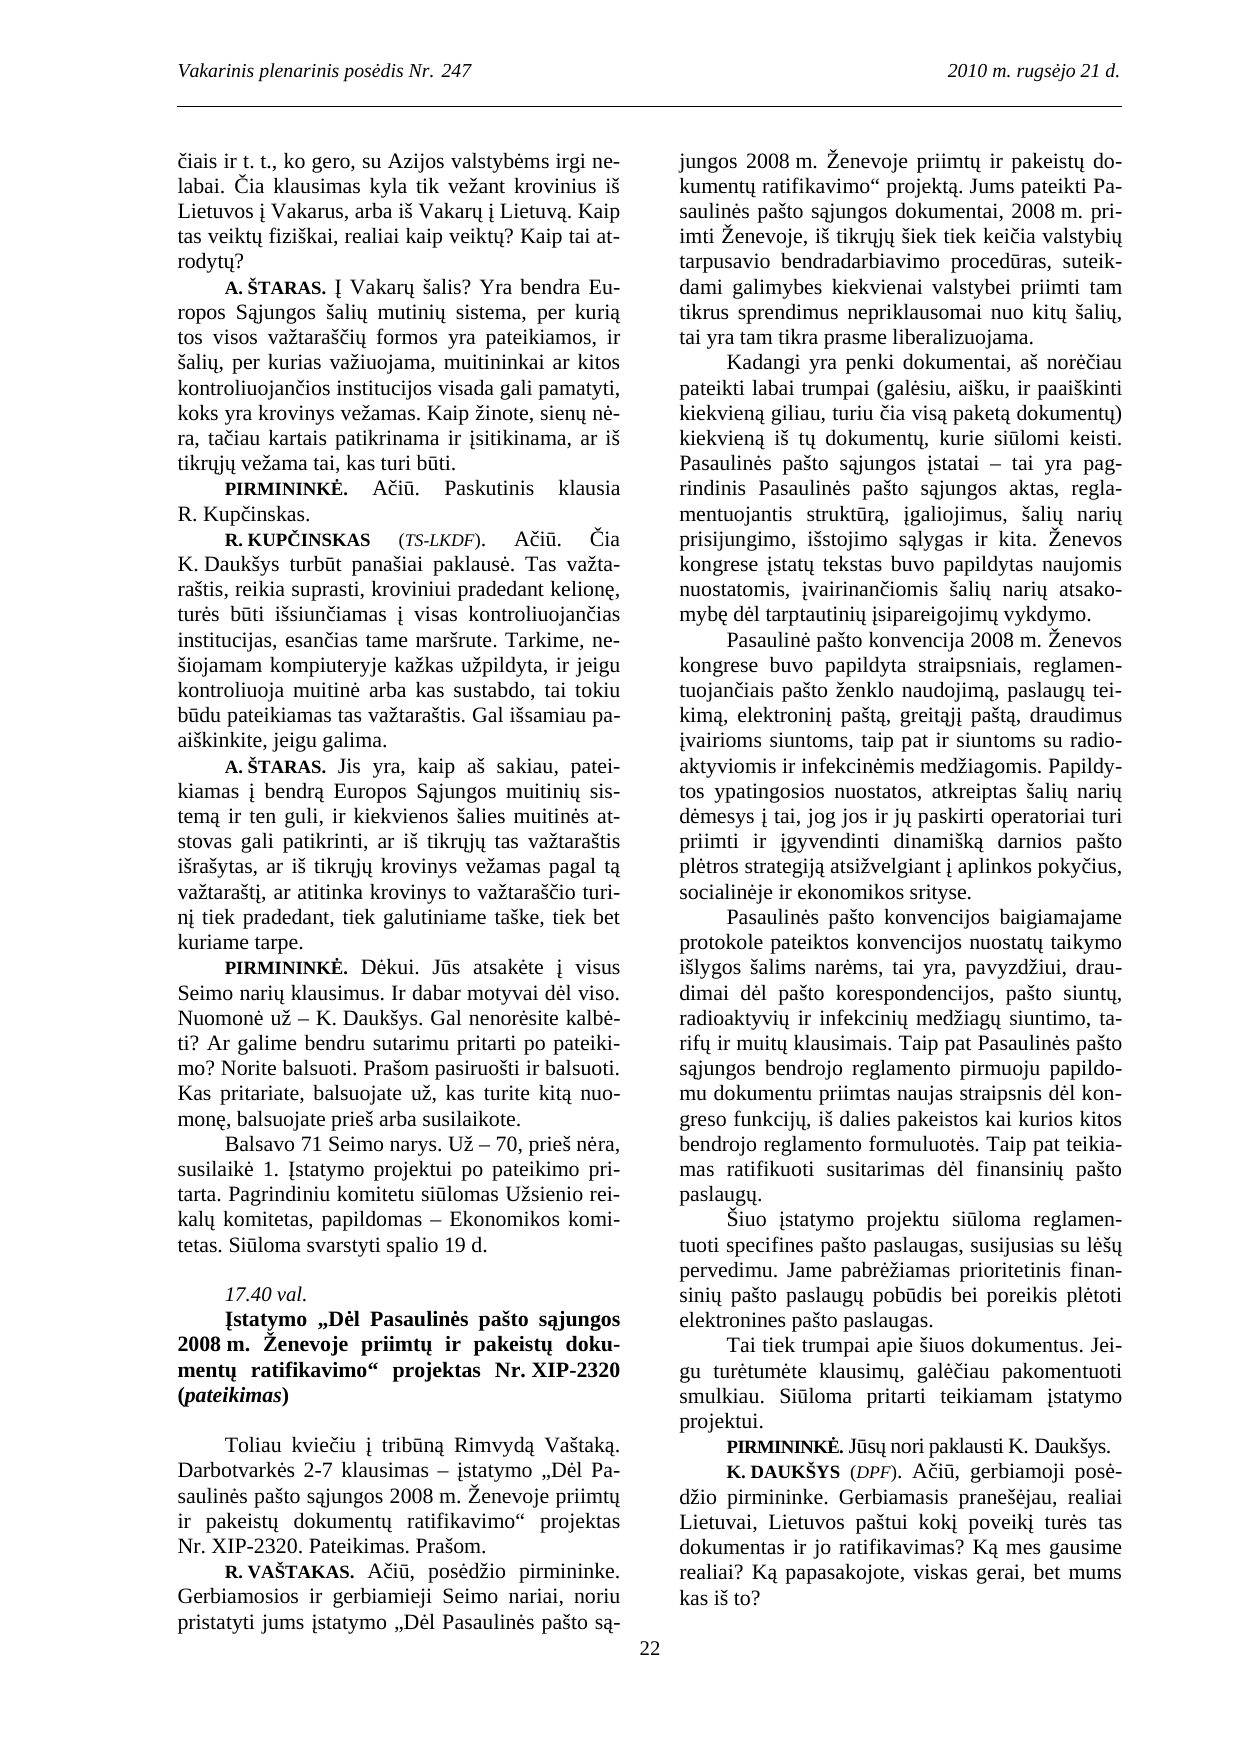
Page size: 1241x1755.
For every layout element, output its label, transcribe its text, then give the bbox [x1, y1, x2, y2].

text Pa­sau­li­nės paš­to kon­ven­ci­jos bai­gia­ma­ja­me pro­to­ko­le pa­teik­tos kon­ven­ci­jos nuo­sta­tų tai­ky­mo iš­ly­gos ša­lims na­rėms, tai yra, pa­vyz­džiui, drau­dimai dėl paš­to ko­res­pon­den­ci­jos, paš­to siun­tų, ra­dio­ak­ty­vių ir in­fek­ci­nių me­džia­gų siun­ti­mo, ta­ri­fų ir mui­tų klau­si­mais. Taip pat Pa­sau­li­nės paš­to są­jun­gos ben­dro­jo reg­la­men­to pir­muo­ju pa­pil­do­mu do­ku­men­tu pri­im­tas nau­jas straips­nis dėl kon­gre­so funk­ci­jų, iš da­lies pa­keis­tos kai ku­rios ki­tos ben­dro­jo reg­la­men­to for­mu­luo­tės. Taip pat tei­kia­mas ra­ti­fi­kuo­ti su­si­ta­ri­mas dėl fi­nan­si­nių paš­to paslau­gų. [679, 904, 1122, 1206]
text 17.40 val. [224, 1282, 620, 1306]
text PIRMININKĖ. Jū­sų no­ri pa­klaus­ti K. Dauk­šys. [679, 1433, 1122, 1458]
text A. ŠTARAS. Į Va­ka­rų ša­lis? Yra ben­dra Eu­ro­pos Są­jun­gos ša­lių mu­ti­nių sis­te­ma, per ku­rią tos vi­sos važ­ta­raš­čių for­mos yra pa­tei­kia­mos, ir ša­lių, per ku­rias va­žiuo­ja­ma, mui­ti­nin­kai ar ki­tos kon­tro­liuo­jan­čios ins­ti­tu­ci­jos vi­sa­da ga­li pa­ma­ty­ti, koks yra kro­vi­nys ve­ža­mas. Kaip ži­no­te, sie­nų nė­ra, ta­čiau kar­tais pa­tik­ri­na­ma ir įsi­ti­ki­na­ma, ar iš tik­rų­jų ve­ža­ma tai, kas tu­ri bū­ti. [177, 274, 620, 475]
text R. VAŠTAKAS. Ačiū, po­sė­džio pir­mi­nin­ke. Ger­bia­mo­sios ir ger­bia­mie­ji Sei­mo na­riai, no­riu pri­sta­ty­ti jums įsta­ty­mo „Dėl Pa­sau­li­nės paš­to są­ [177, 1558, 620, 1634]
text jun­gos 2008 m. Že­ne­vo­je pri­im­tų ir pa­keis­tų do­ku­men­tų ra­ti­fi­ka­vi­mo“ pro­jek­tą. Jums pa­teik­ti Pa­sau­li­nės paš­to są­jun­gos do­ku­men­tai, 2008 m. pri­im­ti Že­ne­vo­je, iš tik­rų­jų šiek tiek kei­čia vals­ty­bių tar­pu­sa­vio ben­dra­dar­bia­vi­mo pro­ce­dū­ras, su­teik­da­mi ga­li­my­bes kiek­vie­nai vals­ty­bei pri­im­ti tam tik­rus spren­di­mus ne­pri­klau­so­mai nuo ki­tų ša­lių, tai yra tam tik­ra pras­me li­be­ra­li­zuo­ja­ma. [679, 148, 1122, 349]
text PIRMININKĖ. Ačiū. Pas­ku­ti­nis klau­sia R. Ku­p­čins­kas. [177, 475, 620, 526]
text Šiuo įsta­ty­mo pro­jek­tu siū­lo­ma reg­la­men­tuoti spe­ci­fi­nes paš­to pa­slau­gas, su­si­ju­sias su lė­šų per­ve­di­mu. Ja­me pa­brė­žia­mas pri­ori­te­ti­nis fi­nan­si­nių paš­to pa­slau­gų po­bū­dis bei po­rei­kis plė­to­ti elek­tro­ni­nes paš­to pa­slau­gas. [679, 1206, 1122, 1332]
text Ka­dan­gi yra pen­ki do­ku­men­tai, aš no­rė­čiau pa­teik­ti la­bai trum­pai (ga­lė­siu, aiš­ku, ir pa­aiš­kin­ti kiek­vie­ną gi­liau, tu­riu čia vi­są pa­ke­tą do­ku­men­tų) kiek­vie­ną iš tų do­ku­men­tų, ku­rie siū­lo­mi keis­ti. Pa­sau­li­nės paš­to są­jun­gos įsta­tai – tai yra pa­g­rindi­nis Pa­sau­li­nės paš­to są­jun­gos ak­tas, reg­la­men­tuo­jan­tis struk­tū­rą, įga­lio­ji­mus, ša­lių na­rių pri­si­jun­gi­mo, iš­sto­ji­mo są­ly­gas ir ki­ta. Že­ne­vos kon­gre­se įsta­tų teks­tas bu­vo pa­pil­dy­tas nau­jo­mis nuo­sta­to­mis, įvai­ri­nan­čio­mis ša­lių na­rių at­sa­ko­my­bę dėl tarp­tau­ti­nių įsi­pa­rei­go­ji­mų vyk­dy­mo. [679, 349, 1122, 627]
text čiais ir t. t., ko ge­ro, su Azi­jos vals­ty­bėms ir­gi ne­la­bai. Čia klau­si­mas ky­la tik ve­žant kro­vi­nius iš Lie­tu­vos į Va­ka­rus, ar­ba iš Va­ka­rų į Lie­tu­vą. Kaip tas veik­tų fi­ziš­kai, re­a­liai kaip veik­tų? Kaip tai at­ro­dy­tų? [177, 148, 620, 274]
text Įsta­ty­mo „Dėl Pa­sau­li­nės paš­to są­jun­gos 2008 m. Že­ne­vo­je pri­im­tų ir pa­keis­tų do­ku­men­tų ra­ti­fi­ka­vi­mo“ pro­jek­tas Nr. XIP-2320 (pa­tei­ki­mas) [177, 1306, 620, 1407]
text R. KUPČINSKAS (TS-LKDF). Ačiū. Čia K. Dauk­šys tur­būt pa­na­šiai pa­klau­sė. Tas važ­ta­raš­tis, rei­kia su­pras­ti, kro­vi­niui pra­de­dant ke­lio­nę, tu­rės bū­ti iš­siun­čia­mas į vi­sas kon­tro­liuo­jan­čias ins­ti­tu­ci­jas, esan­čias ta­me marš­ru­te. Tar­ki­me, ne­šio­ja­mam kom­piu­te­ry­je kaž­kas už­pil­dy­ta, ir jei­gu kon­tro­liuo­ja mui­ti­nė ar­ba kas su­stab­do, tai to­kiu bū­du pa­tei­kia­mas tas važ­ta­raš­tis. Gal iš­sa­miau pa­aiš­kin­ki­te, jei­gu ga­li­ma. [177, 526, 620, 753]
text Bal­sa­vo 71 Sei­mo na­rys. Už – 70, prieš nė­ra, su­si­lai­kė 1. Įsta­ty­mo pro­jek­tui po pa­tei­ki­mo pri­tar­ta. Pa­grin­di­niu ko­mi­te­tu siū­lo­mas Už­sie­nio rei­ka­lų ko­mi­te­tas, pa­pil­do­mas – Eko­no­mi­kos ko­mi­te­tas. Siū­lo­ma svars­ty­ti spa­lio 19 d. [177, 1131, 620, 1257]
text K. DAUKŠYS (DPF). Ačiū, ger­bia­mo­ji po­sė­džio pir­mi­nin­ke. Ger­bia­ma­sis pra­ne­šė­jau, re­a­liai Lie­tu­vai, Lie­tu­vos paš­tui ko­kį po­vei­kį tu­rės tas do­ku­men­tas ir jo ra­ti­fi­ka­vi­mas? Ką mes gau­si­me re­a­liai? Ką pa­pa­sa­ko­jo­te, vis­kas ge­rai, bet mums kas iš to? [679, 1458, 1122, 1610]
text Tai tiek trum­pai apie šiuos do­ku­men­tus. Jei­gu tu­rė­tu­mė­te klau­si­mų, ga­lė­čiau pa­ko­men­tuo­ti smul­kiau. Siū­lo­ma pri­tar­ti tei­kia­mam įsta­ty­mo pro­jek­tui. [679, 1332, 1122, 1433]
text A. ŠTARAS. Jis yra, kaip aš sa­kiau, pa­tei­kiamas į ben­drą Eu­ro­pos Są­jun­gos mui­ti­nių sis­temą ir ten gu­li, ir kiek­vie­nos ša­lies mui­ti­nės at­sto­vas ga­li pa­tik­rin­ti, ar iš tik­rų­jų tas važ­ta­raš­tis iš­ra­šy­tas, ar iš tik­rų­jų kro­vi­nys ve­ža­mas pa­gal tą važ­ta­raš­tį, ar ati­tin­ka kro­vi­nys to važ­ta­raš­čio tu­ri­nį tiek pra­de­dant, tiek ga­lu­ti­nia­me taš­ke, tiek bet ku­ria­me tar­pe. [177, 753, 620, 954]
text To­liau kvie­čiu į tri­bū­ną Rim­vy­dą Vaš­ta­ką. Dar­bo­tvarkės 2-7 klau­si­mas – įsta­ty­mo „Dėl Pa­sau­li­nės paš­to są­jun­gos 2008 m. Že­ne­vo­je pri­im­tų ir pa­keis­tų do­ku­men­tų ra­ti­fi­ka­vi­mo“ pro­jek­tas Nr. XIP-2320. Pa­tei­ki­mas. Pra­šom. [177, 1432, 620, 1558]
text Pa­sau­li­nė paš­to kon­ven­ci­ja 2008 m. Že­ne­vos kon­gre­se bu­vo pa­pil­dy­ta straips­niais, reg­la­men­tuo­jan­čiais paš­to žen­klo nau­do­ji­mą, pa­slau­gų tei­ki­mą, elek­tro­ni­nį paš­tą, grei­tą­jį paš­tą, drau­di­mus įvai­rioms siun­toms, taip pat ir siun­toms su ra­dio­ak­ty­vio­mis ir in­fek­ci­nė­mis me­džia­go­mis. Pa­pil­dy­tos ypa­tin­go­sios nuo­sta­tos, at­kreip­tas ša­lių na­rių dė­me­sys į tai, jog jos ir jų pa­skir­ti ope­ra­to­riai tu­ri pri­im­ti ir įgy­ven­din­ti di­na­miš­ką dar­nios paš­to plėt­ros stra­te­gi­ją at­si­žvel­giant į ap­lin­kos po­ky­čius, so­cia­li­nė­je ir eko­no­mi­kos sri­ty­se. [679, 627, 1122, 904]
text PIRMININKĖ. Dė­kui. Jūs at­sa­kė­te į vi­sus Sei­mo na­rių klau­si­mus. Ir da­bar mo­ty­vai dėl vi­so. Nuo­mo­nė už – K. Dauk­šys. Gal ne­no­rė­si­te kal­bė­ti? Ar ga­li­me ben­dru su­ta­ri­mu pri­tar­ti po pa­tei­ki­mo? No­ri­te bal­suo­ti. Pra­šom pa­si­ruoš­ti ir bal­suo­ti. Kas pri­ta­ria­te, bal­suo­ja­te už, kas tu­ri­te ki­tą nuo­mo­nę, bal­suo­ja­te prieš ar­ba su­si­lai­ko­te. [177, 954, 620, 1131]
